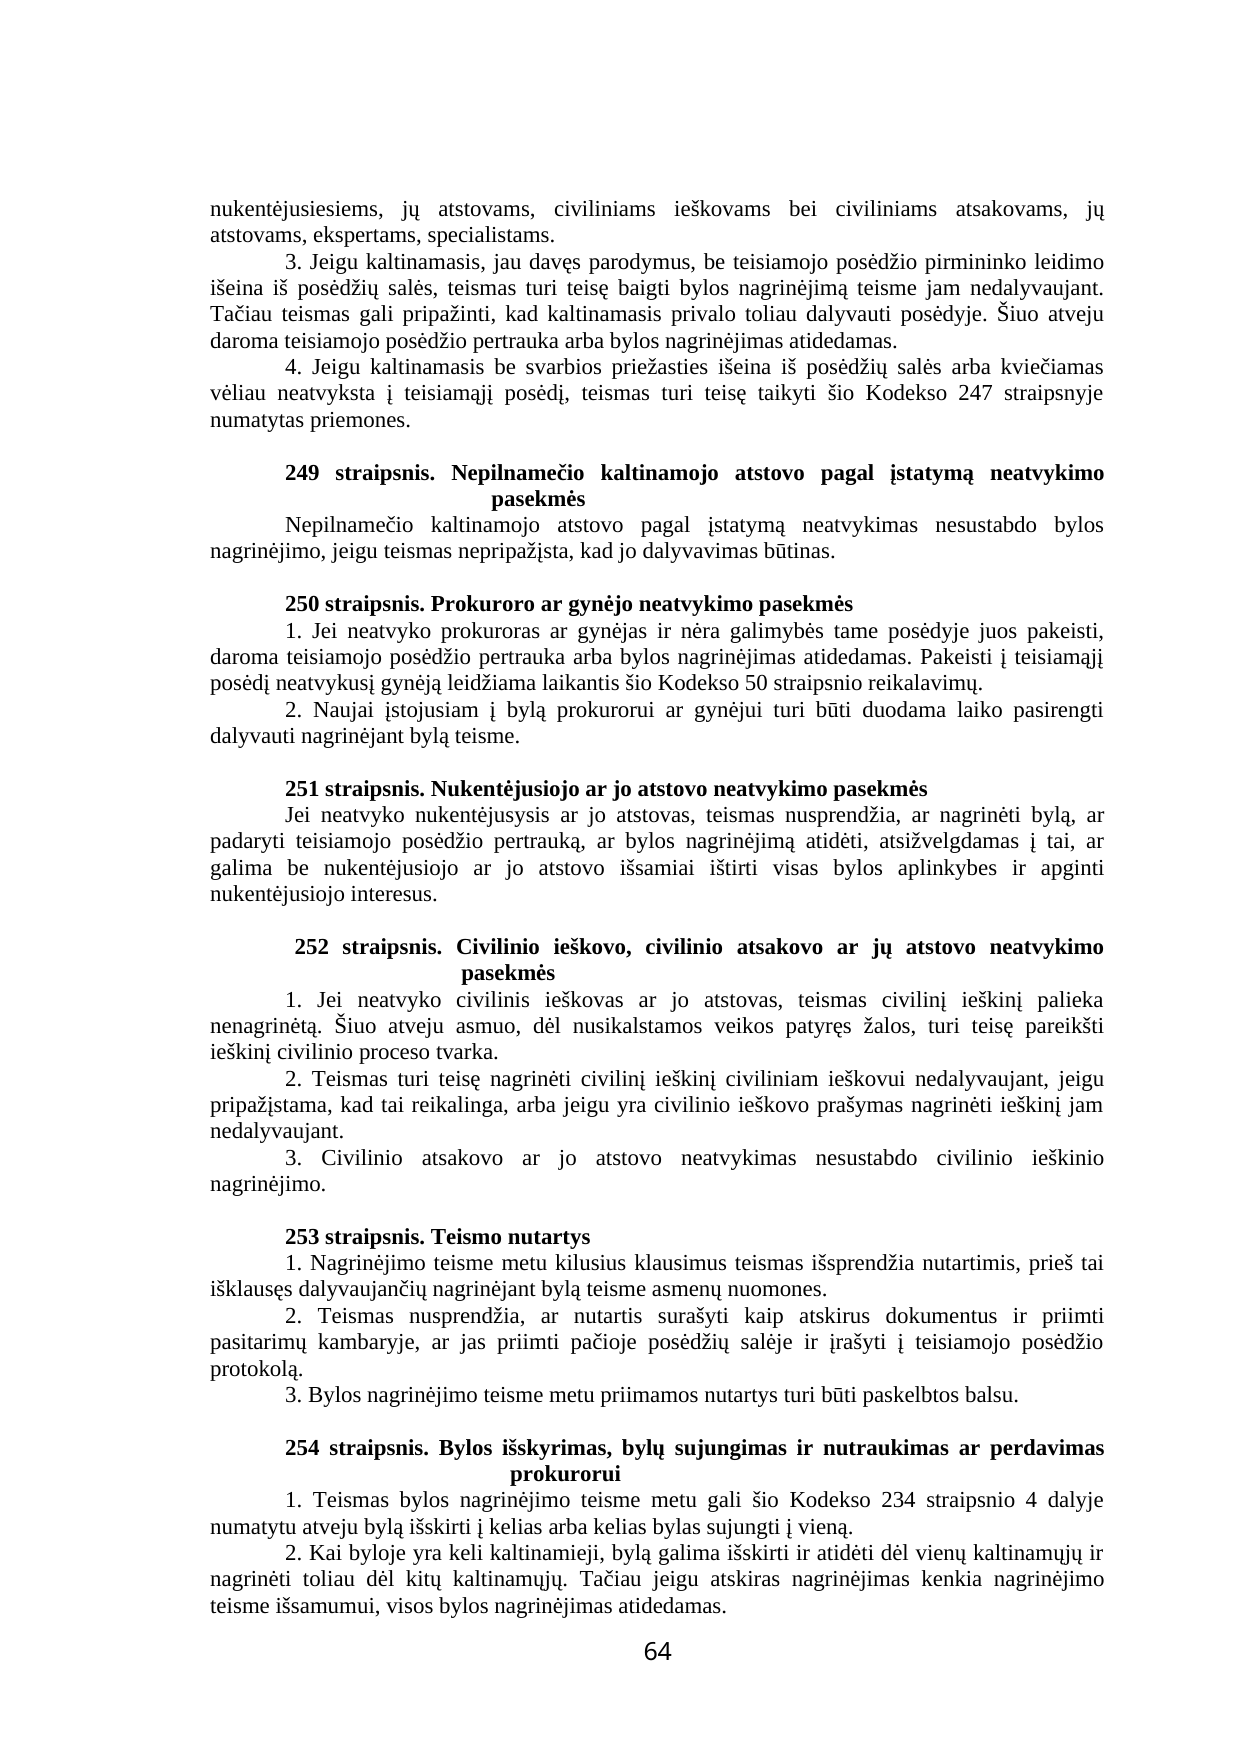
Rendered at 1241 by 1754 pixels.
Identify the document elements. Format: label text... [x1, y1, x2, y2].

text 3. Civilinio atsakovo ar jo atstovo neatvykimas nesustabdo civilinio ieškinio nagrinėjimo. [210, 1144, 1106, 1196]
text 254 straipsnis. Bylos išskyrimas, bylų sujungimas ir nutraukimas ar perdavimas prokurorui [285, 1434, 1106, 1486]
text 2. Teismas turi teisę nagrinėti civilinį ieškinį civiliniam ieškovui nedalyvaujant, jeigu pripažįstama, kad tai reikalinga, arba jeigu yra civilinio ieškovo prašymas nagrinėti ieškinį jam nedalyvaujant. [210, 1065, 1106, 1144]
text 251 straipsnis. Nukentėjusiojo ar jo atstovo neatvykimo pasekmės [210, 775, 1106, 801]
text 4. Jeigu kaltinamasis be svarbios priežasties išeina iš posėdžių salės arba kviečiamas vėliau neatvyksta į teisiamąjį posėdį, teismas turi teisę taikyti šio Kodekso 247 straipsnyje numatytas priemones. [210, 353, 1106, 432]
text 2. Teismas nusprendžia, ar nutartis surašyti kaip atskirus dokumentus ir priimti pasitarimų kambaryje, ar jas priimti pačioje posėdžių salėje ir įrašyti į teisiamojo posėdžio protokolą. [210, 1302, 1106, 1381]
text 2. Kai byloje yra keli kaltinamieji, bylą galima išskirti ir atidėti dėl vienų kaltinamųjų ir nagrinėti toliau dėl kitų kaltinamųjų. Tačiau jeigu atskiras nagrinėjimas kenkia nagrinėjimo teisme išsamumui, visos bylos nagrinėjimas atidedamas. [210, 1539, 1106, 1618]
text 2. Naujai įstojusiam į bylą prokurorui ar gynėjui turi būti duodama laiko pasirengti dalyvauti nagrinėjant bylą teisme. [210, 696, 1106, 748]
text 252 straipsnis. Civilinio ieškovo, civilinio atsakovo ar jų atstovo neatvykimo pasekmės [294, 933, 1106, 986]
text 1. Jei neatvyko civilinis ieškovas ar jo atstovas, teismas civilinį ieškinį palieka nenagrinėtą. Šiuo atveju asmuo, dėl nusikalstamos veikos patyręs žalos, turi teisę pareikšti ieškinį civilinio proceso tvarka. [210, 986, 1106, 1065]
text 3. Jeigu kaltinamasis, jau davęs parodymus, be teisiamojo posėdžio pirmininko leidimo išeina iš posėdžių salės, teismas turi teisę baigti bylos nagrinėjimą teisme jam nedalyvaujant. Tačiau teismas gali pripažinti, kad kaltinamasis privalo toliau dalyvauti posėdyje. Šiuo atveju daroma teisiamojo posėdžio pertrauka arba bylos nagrinėjimas atidedamas. [210, 248, 1106, 353]
text 1. Jei neatvyko prokuroras ar gynėjas ir nėra galimybės tame posėdyje juos pakeisti, daroma teisiamojo posėdžio pertrauka arba bylos nagrinėjimas atidedamas. Pakeisti į teisiamąjį posėdį neatvykusį gynėją leidžiama laikantis šio Kodekso 50 straipsnio reikalavimų. [210, 617, 1106, 696]
text nukentėjusiesiems, jų atstovams, civiliniams ieškovams bei civiliniams atsakovams, jų atstovams, ekspertams, specialistams. [210, 195, 1106, 248]
text 253 straipsnis. Teismo nutartys [210, 1223, 1106, 1249]
text 249 straipsnis. Nepilnamečio kaltinamojo atstovo pagal įstatymą neatvykimo pasekmės [285, 458, 1106, 511]
text 1. Teismas bylos nagrinėjimo teisme metu gali šio Kodekso 234 straipsnio 4 dalyje numatytu atveju bylą išskirti į kelias arba kelias bylas sujungti į vieną. [210, 1486, 1106, 1539]
text 250 straipsnis. Prokuroro ar gynėjo neatvykimo pasekmės [210, 590, 1106, 617]
text 3. Bylos nagrinėjimo teisme metu priimamos nutartys turi būti paskelbtos balsu. [210, 1381, 1106, 1407]
text 1. Nagrinėjimo teisme metu kilusius klausimus teismas išsprendžia nutartimis, prieš tai išklausęs dalyvaujančių nagrinėjant bylą teisme asmenų nuomones. [210, 1249, 1106, 1302]
text Jei neatvyko nukentėjusysis ar jo atstovas, teismas nusprendžia, ar nagrinėti bylą, ar padaryti teisiamojo posėdžio pertrauką, ar bylos nagrinėjimą atidėti, atsižvelgdamas į tai, ar galima be nukentėjusiojo ar jo atstovo išsamiai ištirti visas bylos aplinkybes ir apginti nukentėjusiojo interesus. [210, 801, 1106, 907]
text Nepilnamečio kaltinamojo atstovo pagal įstatymą neatvykimas nesustabdo bylos nagrinėjimo, jeigu teismas nepripažįsta, kad jo dalyvavimas būtinas. [210, 511, 1106, 564]
